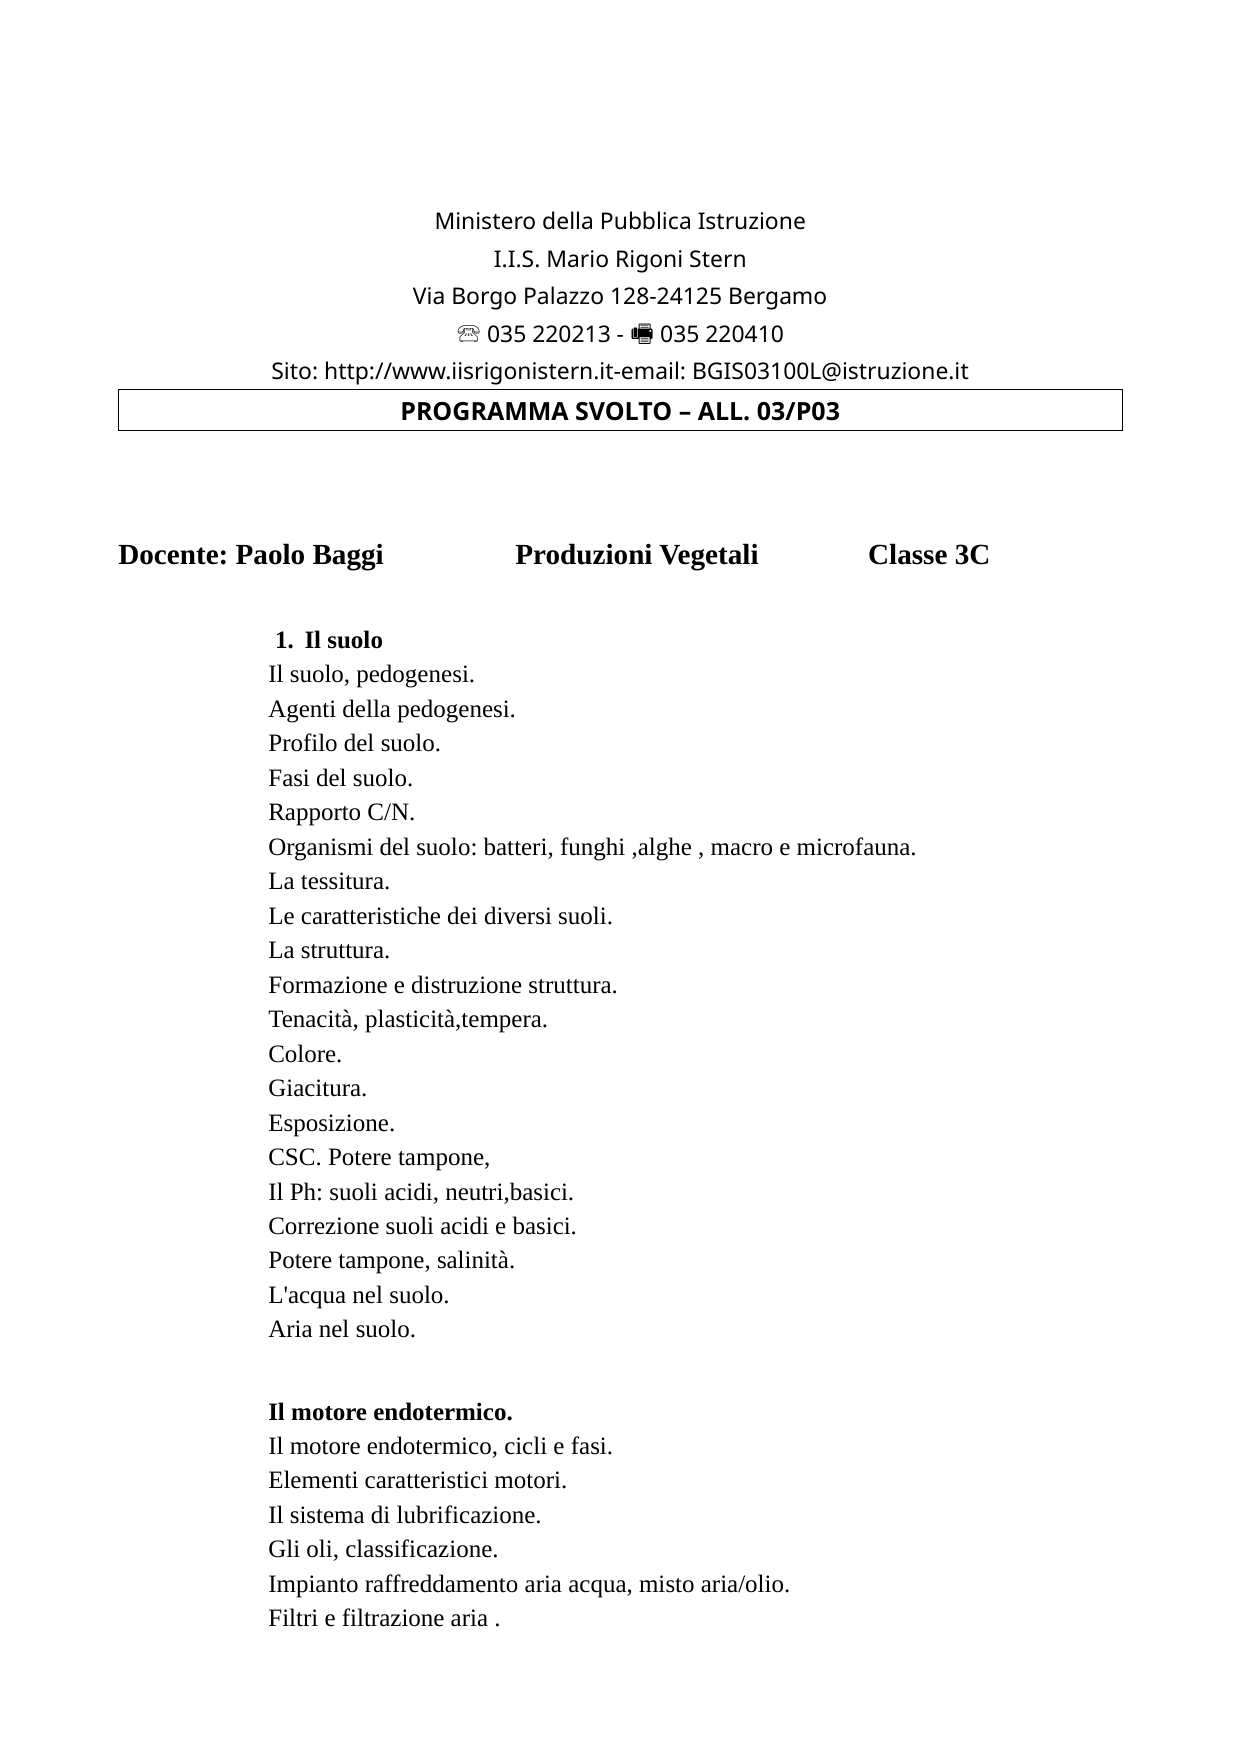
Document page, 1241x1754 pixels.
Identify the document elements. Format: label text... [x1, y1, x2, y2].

text Correzione suoli acidi e basici. [268, 1211, 1122, 1240]
text Formazione e distruzione struttura. [268, 970, 1122, 998]
table_header Ministero della Pubblica Istruzione I.I.S. Mario Rigoni Stern Via Borgo Palazzo 128-24125 Bergamo 🕾 035 220213 - 🖷 035 220410 Sito: http://www.iisrigonistern.it-email: BGIS03100L@istruzione.it [118, 147, 1122, 389]
text Aria nel suolo. [268, 1314, 1122, 1343]
table_cell PROGRAMMA SVOLTO – ALL. 03/P03 [119, 390, 1122, 430]
text Il motore endotermico, cicli e fasi. [268, 1431, 1122, 1460]
text Il Ph: suoli acidi, neutri,basici. [268, 1177, 1122, 1205]
text Esposizione. [268, 1108, 1122, 1136]
text Tenacità, plasticità,tempera. [268, 1004, 1122, 1033]
text Giacitura. [268, 1073, 1122, 1102]
text L'acqua nel suolo. [268, 1280, 1122, 1309]
subtitle Il suolo [275, 625, 1122, 654]
text La tessitura. [268, 866, 1122, 895]
text Organismi del suolo: batteri, funghi ,alghe , macro e microfauna. [268, 832, 1122, 861]
text Profilo del suolo. [268, 728, 1122, 757]
text Rapporto C/N. [268, 797, 1122, 826]
text Gli oli, classificazione. [268, 1534, 1122, 1563]
text Potere tampone, salinità. [268, 1246, 1122, 1274]
text Elementi caratteristici motori. [268, 1466, 1122, 1494]
text Il sistema di lubrificazione. [268, 1500, 1122, 1529]
text Le caratteristiche dei diversi suoli. [268, 901, 1122, 929]
text Agenti della pedogenesi. [268, 694, 1122, 723]
text Il motore endotermico. [268, 1397, 1122, 1425]
text La struttura. [268, 935, 1122, 964]
text Colore. [268, 1039, 1122, 1067]
text Il suolo, pedogenesi. [268, 659, 1122, 688]
text Filtri e filtrazione aria . [268, 1603, 1122, 1632]
text Docente: Paolo Baggi Produzioni Vegetali Classe 3C [118, 537, 1122, 571]
text Impianto raffreddamento aria acqua, misto aria/olio. [268, 1569, 1122, 1598]
text CSC. Potere tampone, [268, 1142, 1122, 1171]
text Fasi del suolo. [268, 763, 1122, 792]
